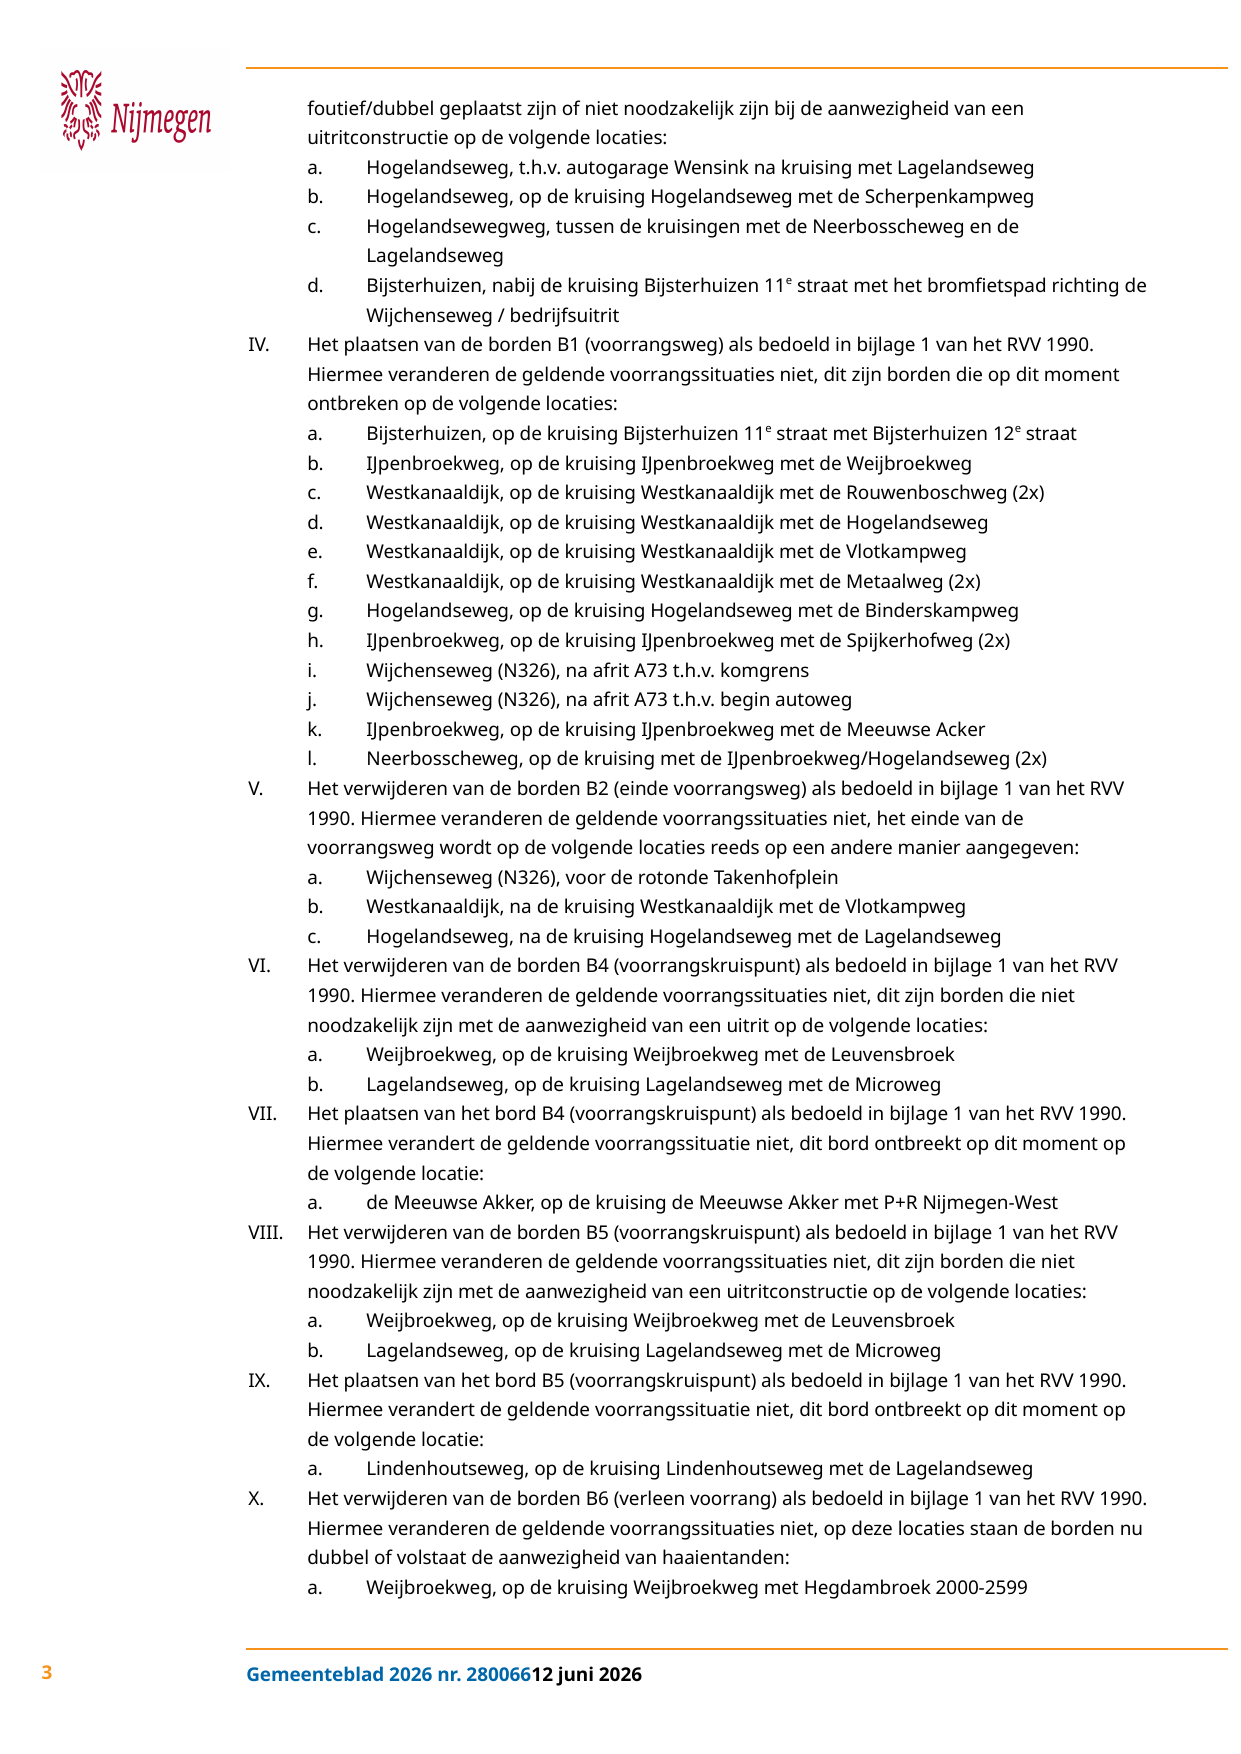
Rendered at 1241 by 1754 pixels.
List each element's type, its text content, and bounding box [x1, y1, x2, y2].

list Het plaatsen van de borden B1 (voorrangsweg) als bedoeld in bijlage 1 van het RVV 1990. Hiermee veranderen de geldende voorrangssituaties niet, dit zijn borden die op dit moment ontbreken op de volgende locaties: [248, 331, 1152, 416]
list Het verwijderen van de borden B5 (voorrangskruispunt) als bedoeld in bijlage 1 van het RVV 1990. Hiermee veranderen de geldende voorrangssituaties niet, dit zijn borden die niet noodzakelijk zijn met de aanwezigheid van een uitritconstructie op de volgende locaties: [248, 1219, 1152, 1304]
list Lindenhoutseweg, op de kruising Lindenhoutseweg met de Lagelandseweg [307, 1456, 1152, 1481]
list Weijbroekweg, op de kruising Weijbroekweg met de Leuvensbroek [307, 1041, 1152, 1067]
list Weijbroekweg, op de kruising Weijbroekweg met de Leuvensbroek [307, 1308, 1152, 1333]
list Weijbroekweg, op de kruising Weijbroekweg met Hegdambroek 2000-2599 [307, 1574, 1152, 1600]
list Hogelandseweg, op de kruising Hogelandseweg met de Binderskampweg [307, 598, 1152, 623]
list de Meeuwse Akker, op de kruising de Meeuwse Akker met P+R Nijmegen-West [307, 1189, 1152, 1215]
list Wijchenseweg (N326), voor de rotonde Takenhofplein [307, 864, 1152, 890]
list Westkanaaldijk, na de kruising Westkanaaldijk met de Vlotkampweg [307, 893, 1152, 919]
list Lagelandseweg, op de kruising Lagelandseweg met de Microweg [307, 1071, 1152, 1097]
list Hogelandseweg, na de kruising Hogelandseweg met de Lagelandseweg [307, 923, 1152, 949]
list Het plaatsen van het bord B4 (voorrangskruispunt) als bedoeld in bijlage 1 van het RVV 1990. Hiermee verandert de geldende voorrangssituatie niet, dit bord ontbreekt op dit moment op de volgende locatie: [248, 1101, 1152, 1186]
list Het plaatsen van het bord B5 (voorrangskruispunt) als bedoeld in bijlage 1 van het RVV 1990. Hiermee verandert de geldende voorrangssituatie niet, dit bord ontbreekt op dit moment op de volgende locatie: [248, 1367, 1152, 1452]
list Westkanaaldijk, op de kruising Westkanaaldijk met de Vlotkampweg [307, 538, 1152, 564]
list Het verwijderen van de borden B4 (voorrangskruispunt) als bedoeld in bijlage 1 van het RVV 1990. Hiermee veranderen de geldende voorrangssituaties niet, dit zijn borden die niet noodzakelijk zijn met de aanwezigheid van een uitrit op de volgende locaties: [248, 953, 1152, 1038]
list IJpenbroekweg, op de kruising IJpenbroekweg met de Meeuwse Acker [307, 716, 1152, 742]
list Bijsterhuizen, op de kruising Bijsterhuizen 11e straat met Bijsterhuizen 12e straat [307, 420, 1152, 446]
list Het verwijderen van de borden B2 (einde voorrangsweg) als bedoeld in bijlage 1 van het RVV 1990. Hiermee veranderen de geldende voorrangssituaties niet, het einde van de voorrangsweg wordt op de volgende locaties reeds op een andere manier aangegeven: [248, 775, 1152, 860]
list Wijchenseweg (N326), na afrit A73 t.h.v. komgrens [307, 657, 1152, 683]
list Hogelandsewegweg, tussen de kruisingen met de Neerbosscheweg en de Lagelandseweg [307, 213, 1152, 268]
list IJpenbroekweg, op de kruising IJpenbroekweg met de Weijbroekweg [307, 450, 1152, 476]
list Hogelandseweg, t.h.v. autogarage Wensink na kruising met Lagelandseweg [307, 154, 1152, 180]
list Westkanaaldijk, op de kruising Westkanaaldijk met de Metaalweg (2x) [307, 568, 1152, 594]
list Lagelandseweg, op de kruising Lagelandseweg met de Microweg [307, 1337, 1152, 1363]
list Neerbosscheweg, op de kruising met de IJpenbroekweg/Hogelandseweg (2x) [307, 746, 1152, 771]
picture [41, 47, 231, 172]
list foutief/dubbel geplaatst zijn of niet noodzakelijk zijn bij de aanwezigheid van een uitritconstructie op de volgende locaties: [248, 95, 1152, 150]
list IJpenbroekweg, op de kruising IJpenbroekweg met de Spijkerhofweg (2x) [307, 627, 1152, 653]
list Westkanaaldijk, op de kruising Westkanaaldijk met de Rouwenboschweg (2x) [307, 479, 1152, 505]
list Wijchenseweg (N326), na afrit A73 t.h.v. begin autoweg [307, 686, 1152, 712]
list Hogelandseweg, op de kruising Hogelandseweg met de Scherpenkampweg [307, 183, 1152, 209]
list Bijsterhuizen, nabij de kruising Bijsterhuizen 11e straat met het bromfietspad richting de Wijchenseweg / bedrijfsuitrit [307, 272, 1152, 328]
list Het verwijderen van de borden B6 (verleen voorrang) als bedoeld in bijlage 1 van het RVV 1990. Hiermee veranderen de geldende voorrangssituaties niet, op deze locaties staan de borden nu dubbel of volstaat de aanwezigheid van haaientanden: [248, 1485, 1152, 1570]
list Westkanaaldijk, op de kruising Westkanaaldijk met de Hogelandseweg [307, 509, 1152, 535]
